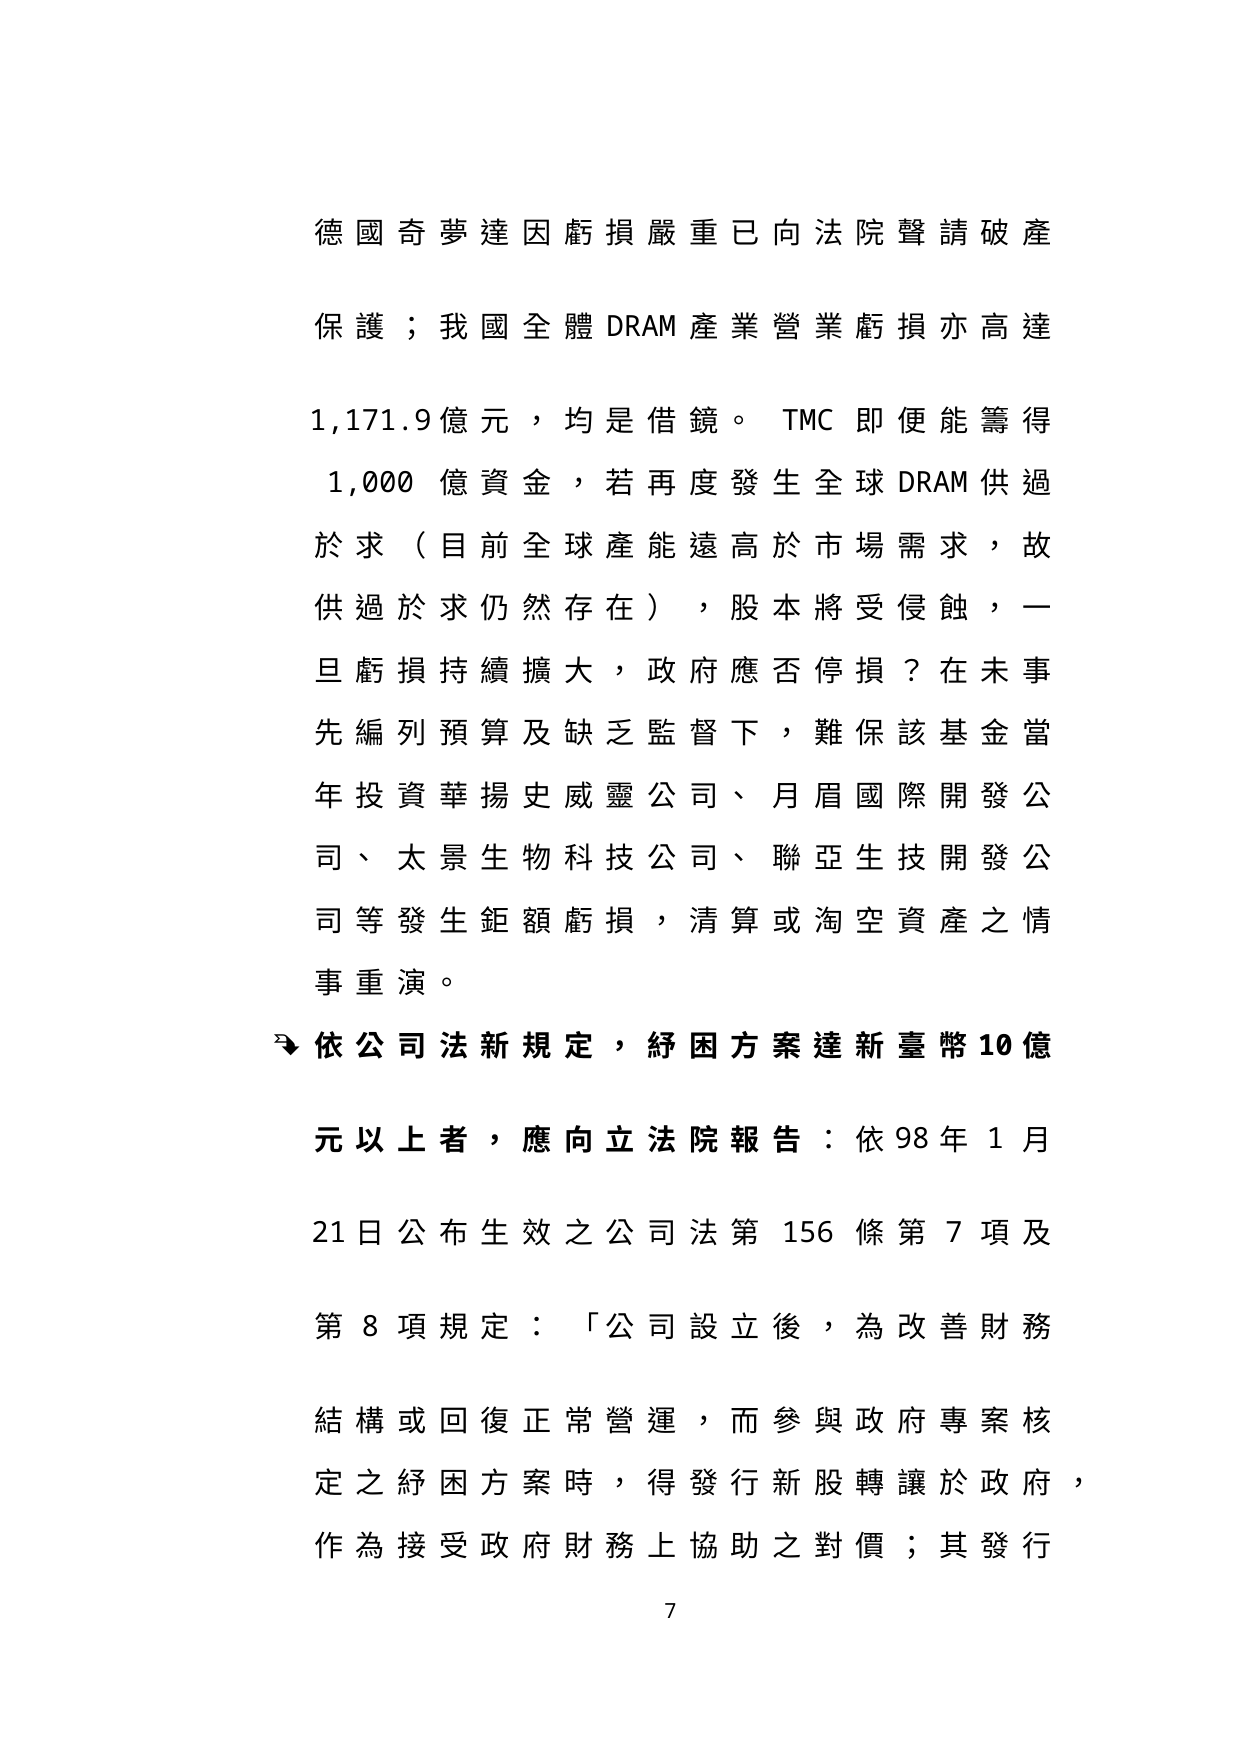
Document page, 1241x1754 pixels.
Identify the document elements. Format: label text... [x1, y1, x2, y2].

text 依公司法新規定，紓困方案達新臺幣10億元以上者，應向立法院報告：依98年1月21日公布生效之公司法第156條第7項及第8項規定：「公司設立後，為改善財務結構或回復正常營運，而參與政府專案核定之紓困方案時，得發行新股轉讓於政府，作為接受政府財務上協助之對價；其發行程序不受本法有關發行新股規定之限制，其相關辦法由中央主管機關定之。」、「前項紓困方案達新臺幣10億元以上者，應由專案核定之主管機關會同受紓困之公司，向立法院報告其自救計畫。」TMC日後將接受現有DRAM廠商作價認股，以取得產能分配，茂德等面臨破產危機之廠商將有新生機會，無異政府專案核定之紓困，宜比照上揭規定向本院報告。且針對政府振興經濟推動多項產業紓困措施，包括運用政府預算、動用郵政儲金或銀行資金數千億元，惟行政院迄未訂定政府紓困標準，亦無政策目標與風險評估，立法院更無所悉，已失國會職能。政府對各產業之紓困措施有無整體評估與規劃，是否獨厚特定產業，國會基於監督職權，民進黨已提案成立「政府協助產業經營措施監督委員會」，以監督政府紓困措施，行政院各項紓困措施應先向立法院提出報告，交付該委員會先行審議並提出建議。案經本院98年1月12日第7屆第2會期第17次會議決議：「本案交付黨團協商，並由國民黨黨團、民進黨黨團共同負責召集協商。」 [242, 1002, 1058, 1564]
text 若缺乏監督，恐重蹈當年投資華揚史威靈公司覆轍：TMC並未有效整合DRAM廠商，未來恐無法控制產能，生產過剩及削價競爭之戲碼將一再上演，結果將是虧損累累。2008年全球DRAM供過於求，爾必達及美光公司年度虧損均達新台幣700億元以上；德國奇夢達因虧損嚴重已向法院聲請破產保護；我國全體DRAM產業營業虧損亦高達1,171.9億元，均是借鏡。TMC即便能籌得1,000億資金，若再度發生全球DRAM供過於求（目前全球產能遠高於市場需求，故供過於求仍然存在），股本將受侵蝕，一旦虧損持續擴大，政府應否停損？在未事先編列預算及缺乏監督下，難保該基金當年投資華揚史威靈公司、月眉國際開發公司、太景生物科技公司、聯亞生技開發公司等發生鉅額虧損，清算或淘空資產之情事重演。 [242, 189, 1058, 1002]
